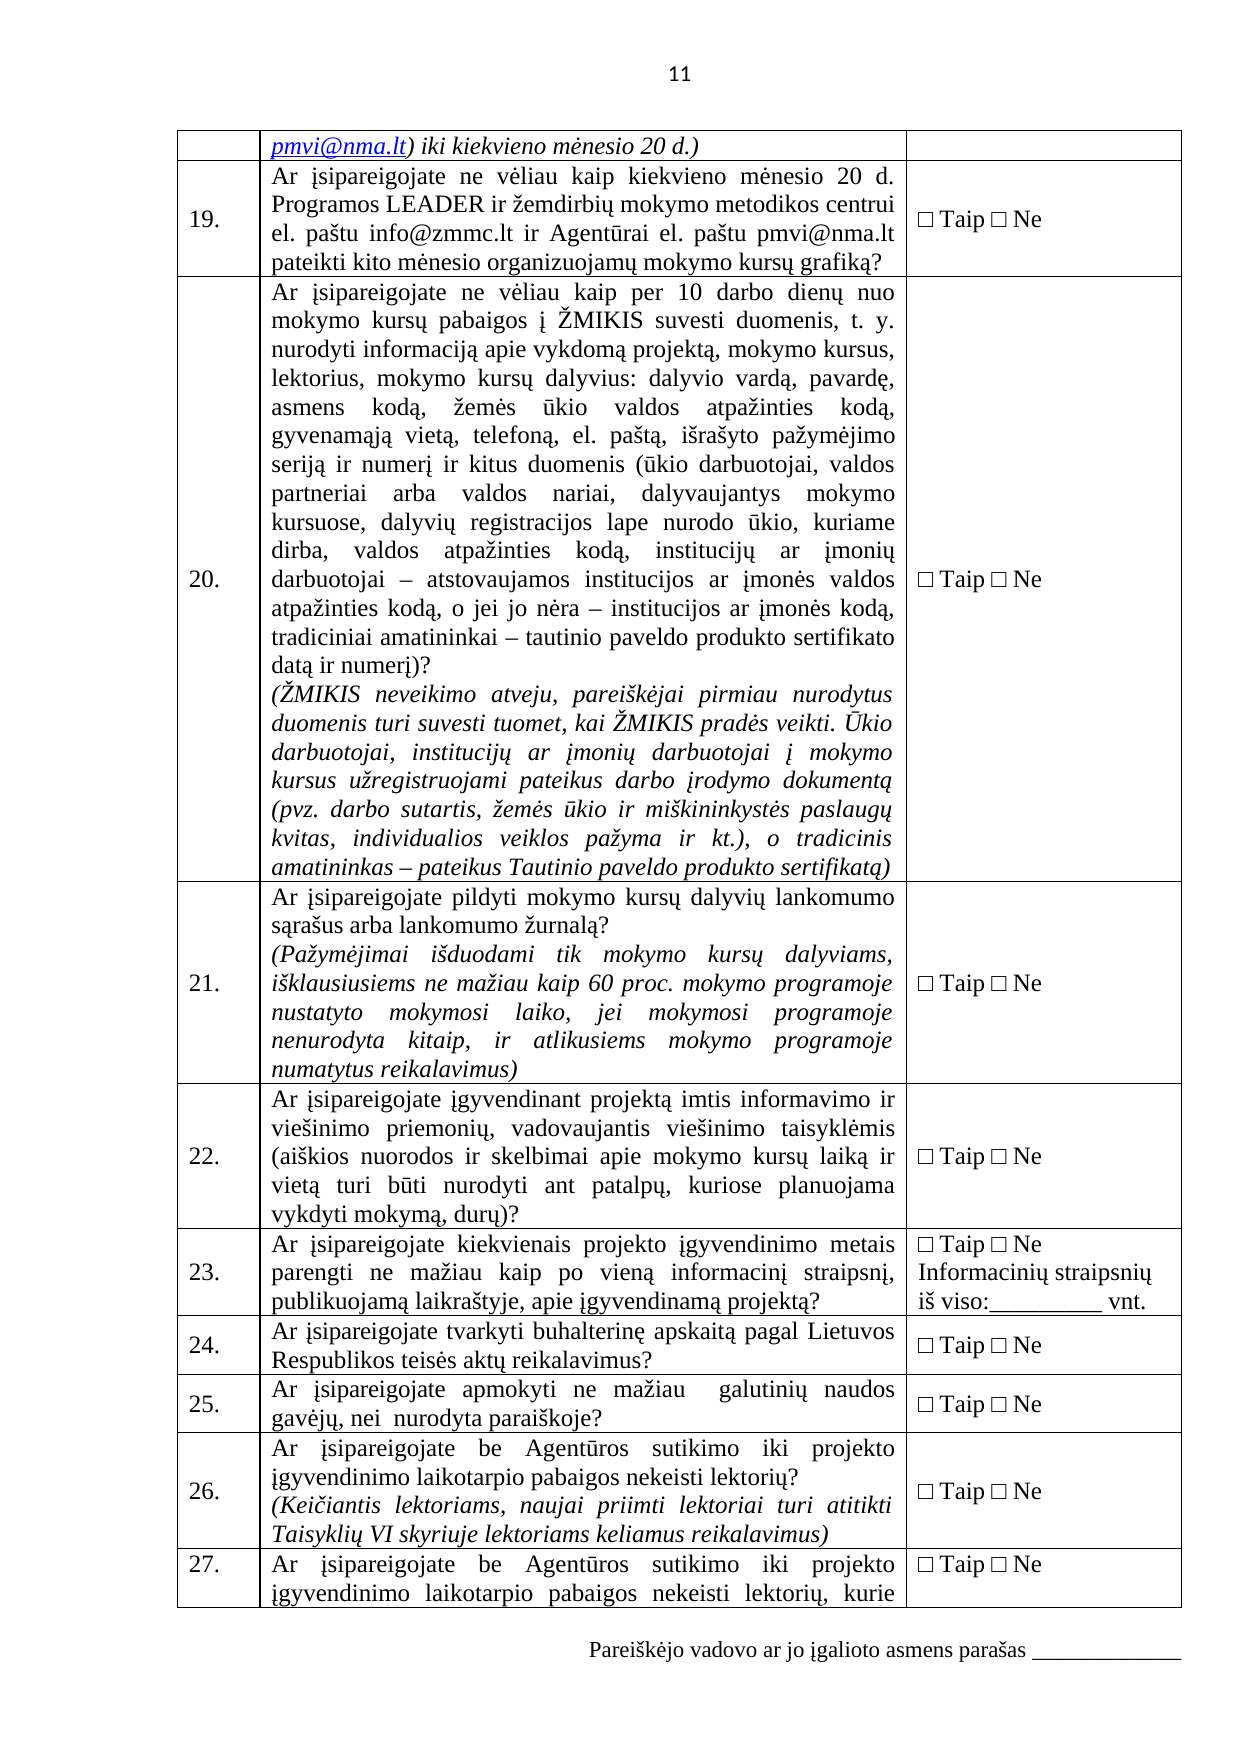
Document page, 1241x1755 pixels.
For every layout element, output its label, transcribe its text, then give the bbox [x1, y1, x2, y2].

table_cell Ar įsipareigojate tvarkyti buhalterinę apskaitą pagal Lietuvos Respublikos teisės aktų reikalavimus? [261, 1316, 906, 1373]
table_cell □ Taip □ Ne Informacinių straipsnių iš viso:_________ vnt. [907, 1229, 1181, 1315]
table_cell 19. [178, 161, 259, 276]
table_cell □ Taip □ Ne [907, 1549, 1181, 1607]
table_cell 26. [178, 1433, 259, 1548]
table_cell Ar įsipareigojate pildyti mokymo kursų dalyvių lankomumo sąrašus arba lankomumo žurnalą? (Pažymėjimai išduodami tik mokymo kursų dalyviams, išklausiusiems ne mažiau kaip 60 proc. mokymo programoje nustatyto mokymosi laiko, jei mokymosi programoje nenurodyta kitaip, ir atlikusiems mokymo programoje numatytus reikalavimus) [261, 882, 906, 1083]
table_cell □ Taip □ Ne [907, 277, 1181, 881]
table_cell 24. [178, 1316, 259, 1373]
table_cell 22. [178, 1084, 259, 1228]
table_cell □ Taip □ Ne [907, 1316, 1181, 1373]
table_cell □ Taip □ Ne [907, 1375, 1181, 1432]
table_cell [907, 131, 1181, 160]
table_cell [178, 131, 259, 160]
table_cell Ar įsipareigojate ne vėliau kaip kiekvieno mėnesio 20 d. Programos LEADER ir žemdirbių mokymo metodikos centrui el. paštu info@zmmc.lt ir Agentūrai el. paštu pmvi@nma.lt pateikti kito mėnesio organizuojamų mokymo kursų grafiką? [261, 161, 906, 276]
table_cell 20. [178, 277, 259, 881]
table_cell 25. [178, 1375, 259, 1432]
table_cell 23. [178, 1229, 259, 1315]
table_cell Ar įsipareigojate kiekvienais projekto įgyvendinimo metais parengti ne mažiau kaip po vieną informacinį straipsnį, publikuojamą laikraštyje, apie įgyvendinamą projektą? [261, 1229, 906, 1315]
table_cell Ar įsipareigojate įgyvendinant projektą imtis informavimo ir viešinimo priemonių, vadovaujantis viešinimo taisyklėmis (aiškios nuorodos ir skelbimai apie mokymo kursų laiką ir vietą turi būti nurodyti ant patalpų, kuriose planuojama vykdyti mokymą, durų)? [261, 1084, 906, 1228]
table_cell □ Taip □ Ne [907, 1433, 1181, 1548]
table_cell 21. [178, 882, 259, 1083]
table_cell Ar įsipareigojate be Agentūros sutikimo iki projekto įgyvendinimo laikotarpio pabaigos nekeisti lektorių? (Keičiantis lektoriams, naujai priimti lektoriai turi atitikti Taisyklių VI skyriuje lektoriams keliamus reikalavimus) [261, 1433, 906, 1548]
table_cell □ Taip □ Ne [907, 1084, 1181, 1228]
table_cell 27. [178, 1549, 259, 1607]
table_cell □ Taip □ Ne [907, 161, 1181, 276]
table_cell Ar įsipareigojate ne vėliau kaip per 10 darbo dienų nuo mokymo kursų pabaigos į ŽMIKIS suvesti duomenis, t. y. nurodyti informaciją apie vykdomą projektą, mokymo kursus, lektorius, mokymo kursų dalyvius: dalyvio vardą, pavardę, asmens kodą, žemės ūkio valdos atpažinties kodą, gyvenamąją vietą, telefoną, el. paštą, išrašyto pažymėjimo seriją ir numerį ir kitus duomenis (ūkio darbuotojai, valdos partneriai arba valdos nariai, dalyvaujantys mokymo kursuose, dalyvių registracijos lape nurodo ūkio, kuriame dirba, valdos atpažinties kodą, institucijų ar įmonių darbuotojai – atstovaujamos institucijos ar įmonės valdos atpažinties kodą, o jei jo nėra – institucijos ar įmonės kodą, tradiciniai amatininkai – tautinio paveldo produkto sertifikato datą ir numerį)? (ŽMIKIS neveikimo atveju, pareiškėjai pirmiau nurodytus duomenis turi suvesti tuomet, kai ŽMIKIS pradės veikti. Ūkio darbuotojai, institucijų ar įmonių darbuotojai į mokymo kursus užregistruojami pateikus darbo įrodymo dokumentą (pvz. darbo sutartis, žemės ūkio ir miškininkystės paslaugų kvitas, individualios veiklos pažyma ir kt.), o tradicinis amatininkas – pateikus Tautinio paveldo produkto sertifikatą) [261, 277, 906, 881]
table_cell pmvi@nma.lt) iki kiekvieno mėnesio 20 d.) [261, 131, 906, 160]
table_cell □ Taip □ Ne [907, 882, 1181, 1083]
table_cell Ar įsipareigojate be Agentūros sutikimo iki projekto įgyvendinimo laikotarpio pabaigos nekeisti lektorių, kurie [261, 1549, 906, 1607]
table_cell Ar įsipareigojate apmokyti ne mažiau galutinių naudos gavėjų, nei nurodyta paraiškoje? [261, 1375, 906, 1432]
